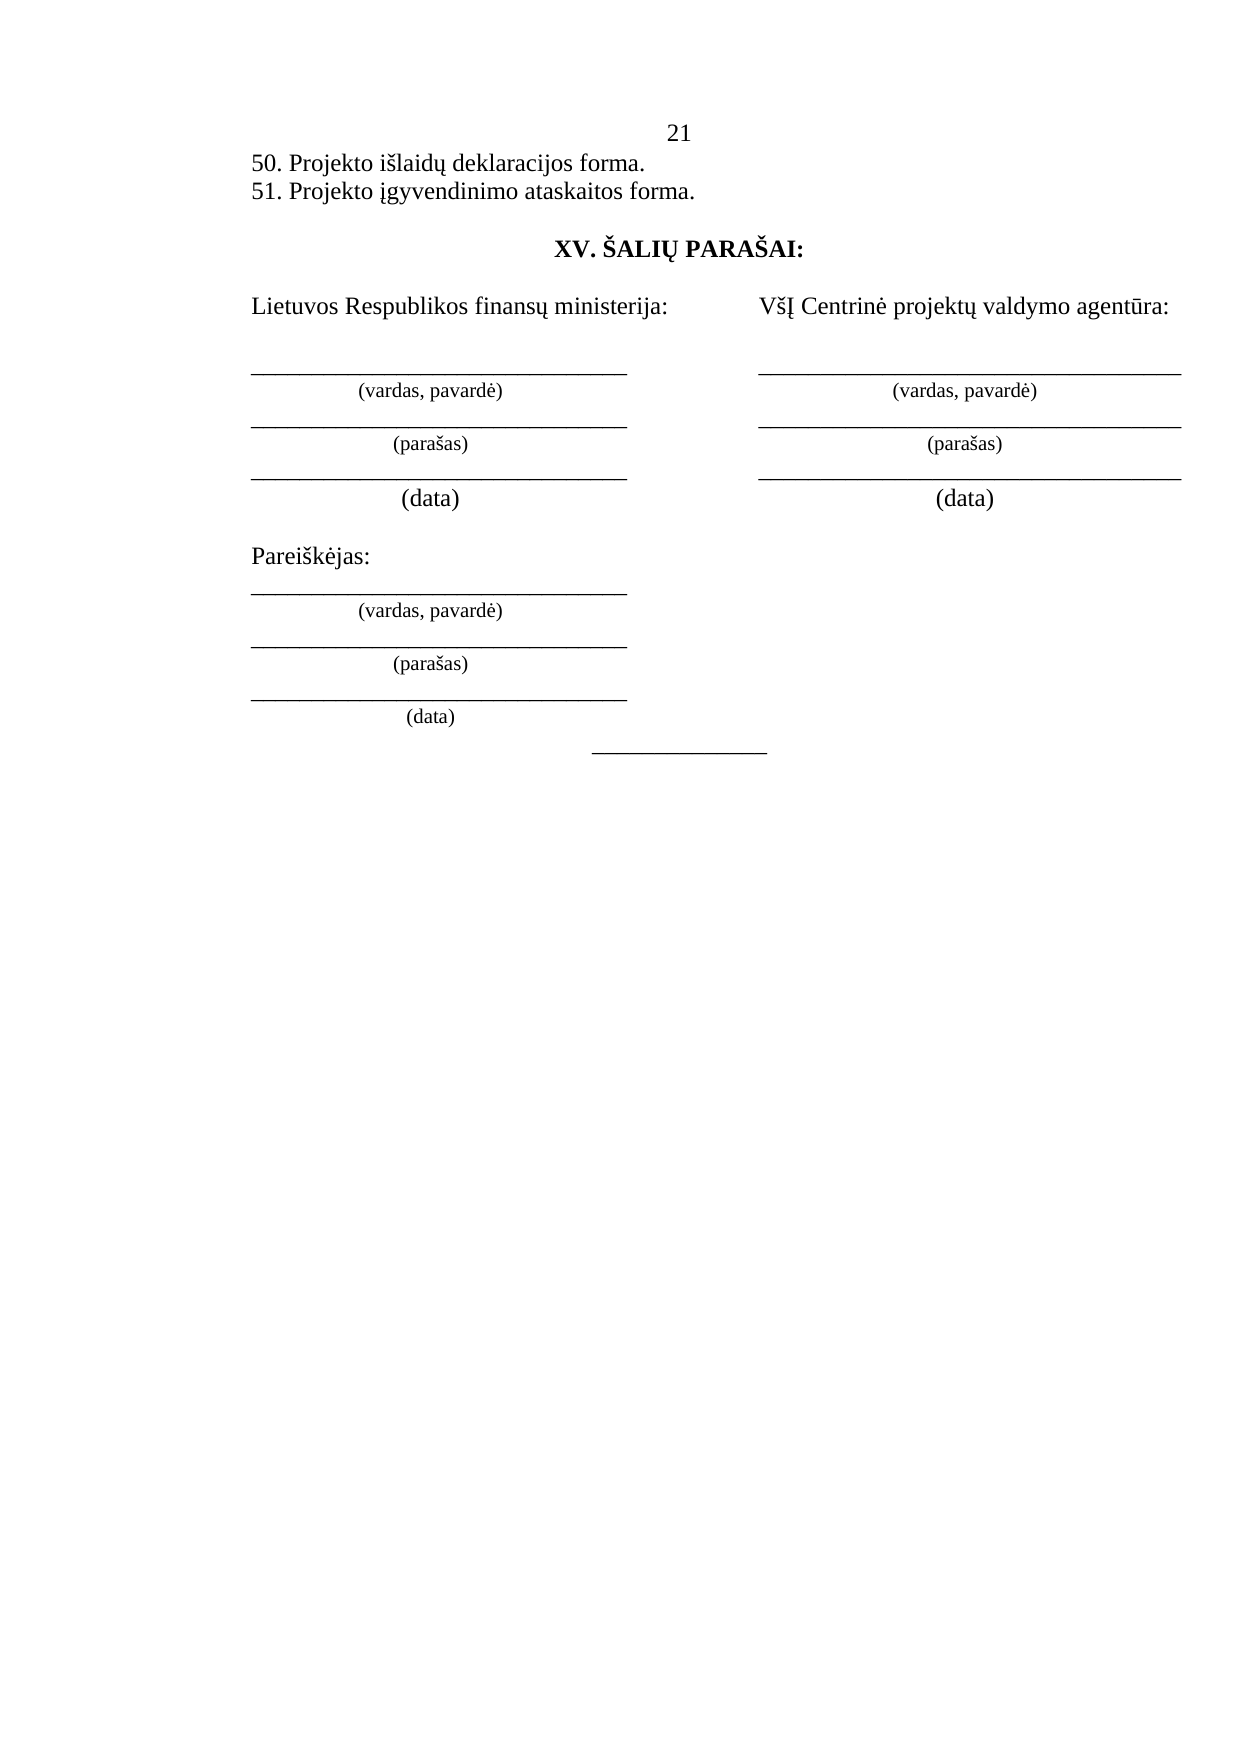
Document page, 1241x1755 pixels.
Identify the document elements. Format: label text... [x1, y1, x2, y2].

text 51. Projekto įgyvendinimo ataskaitos forma. [177, 176, 1181, 205]
text (parašas) (parašas) [177, 430, 1181, 454]
text (parašas) [177, 651, 1181, 675]
text (data) [177, 704, 1181, 728]
text (vardas, pavardė) [177, 598, 1181, 622]
text (vardas, pavardė) (vardas, pavardė) [177, 378, 1181, 402]
text Pareiškėjas: [177, 541, 1181, 569]
text Lietuvos Respublikos finansų ministerija: VšĮ Centrinė projektų valdymo agentūra: [177, 291, 1181, 320]
text XV. ŠALIŲ PARAŠAI: [177, 234, 1181, 263]
text 50. Projekto išlaidų deklaracijos forma. [177, 148, 1181, 176]
text ______________ [177, 728, 1181, 757]
text (data) (data) [177, 483, 1181, 512]
